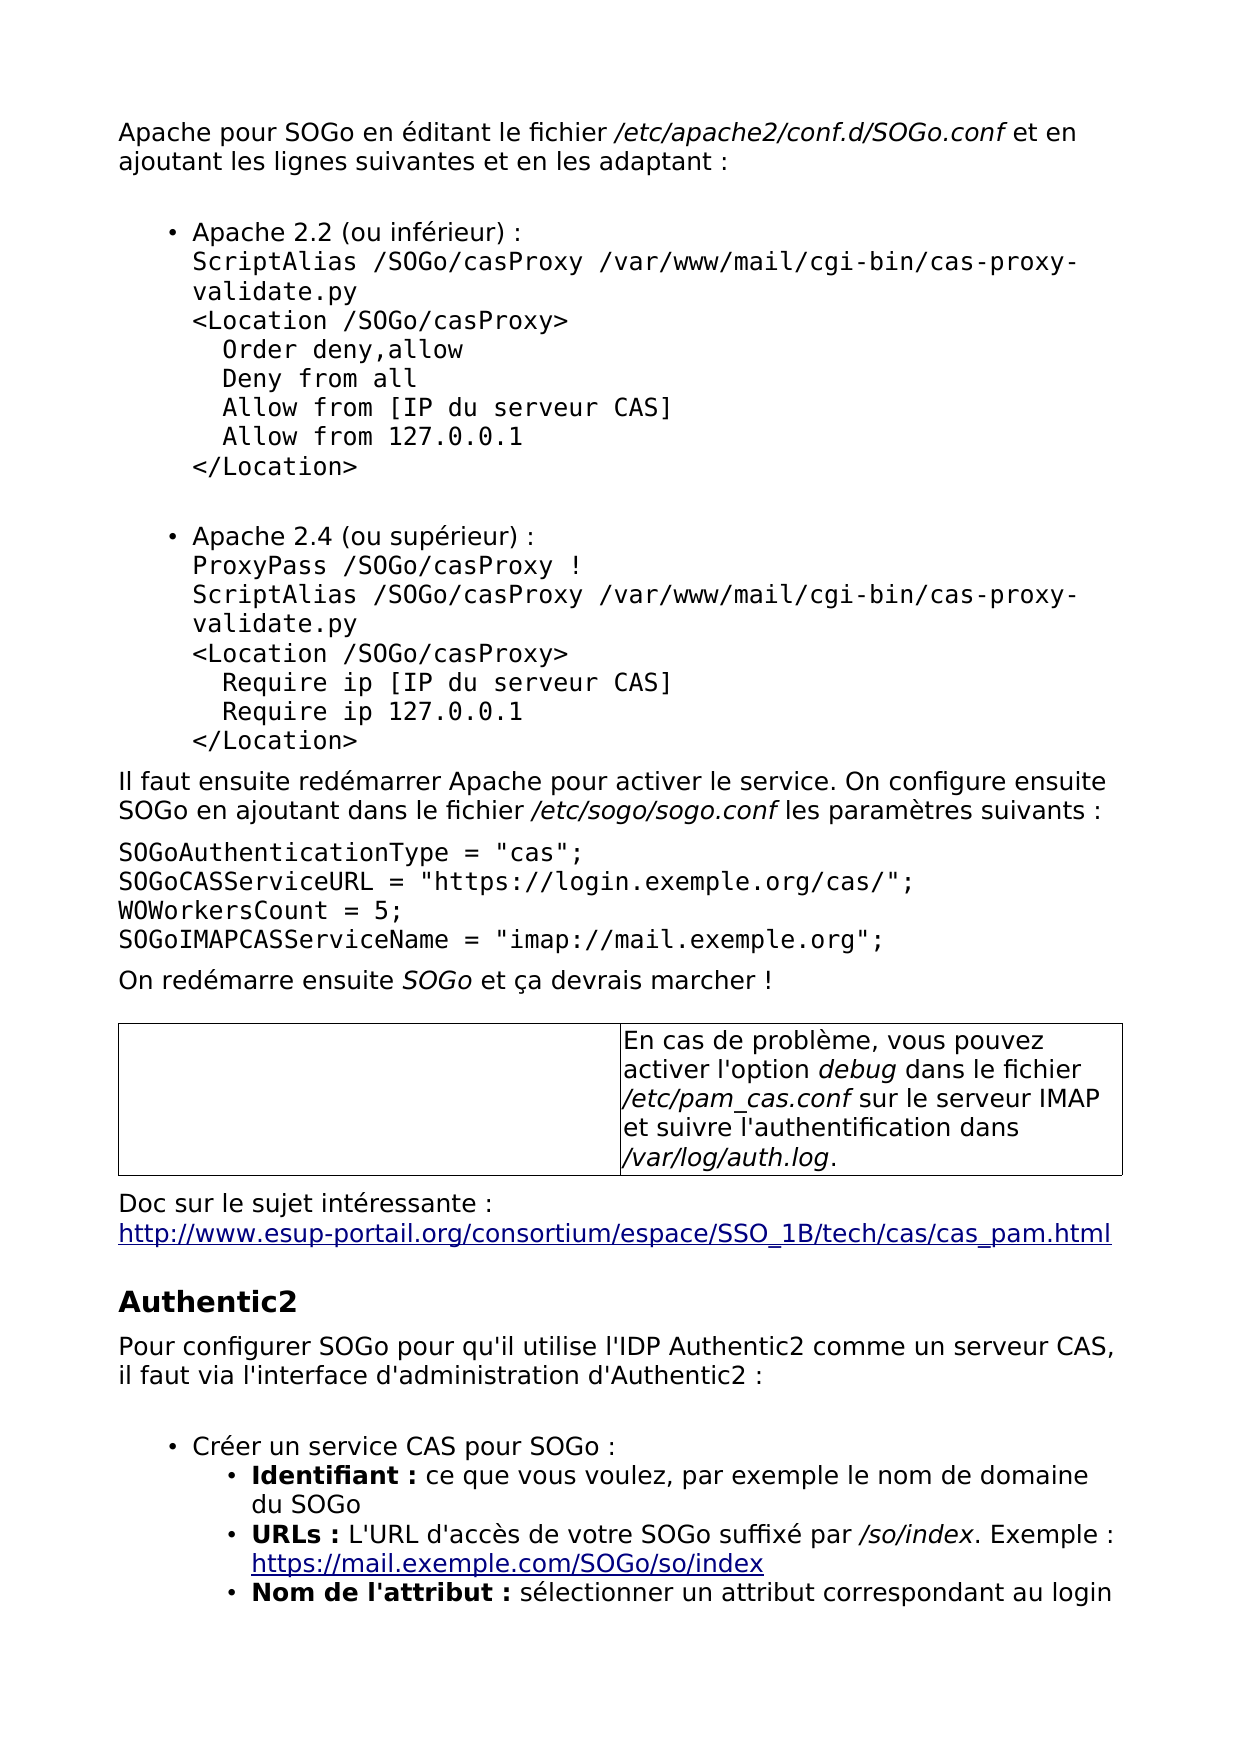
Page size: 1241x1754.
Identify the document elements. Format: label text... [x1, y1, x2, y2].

text Doc sur le sujet intéressante : http://www.esup-portail.org/consortium/espace/SSO_1B/tech/cas/cas_pam.html [118, 1190, 1122, 1248]
list Créer un service CAS pour SOGo : [177, 1432, 1122, 1461]
text Pour configurer SOGo pour qu'il utilise l'IDP Authentic2 comme un serveur CAS, il faut via l'interface d'administration d'Authentic2 : [118, 1332, 1122, 1390]
list URLs : L'URL d'accès de votre SOGo suffixé par /so/index. Exemple : https://mail.exemple.com/SOGo/so/index [236, 1520, 1122, 1578]
list ProxyPass /SOGo/casProxy ! ScriptAlias /SOGo/casProxy /var/www/mail/cgi-bin/cas-proxy-validate.py <Location /SOGo/casProxy> Require ip [IP du serveur CAS] Require ip 127.0.0.1 </Location> [177, 551, 1122, 756]
table_header En cas de problème, vous pouvez activer l'option debug dans le fichier /etc/pam_cas.conf sur le serveur IMAP et suivre l'authentification dans /var/log/auth.log. [621, 1024, 1122, 1175]
text SOGoAuthenticationType = "cas"; SOGoCASServiceURL = "https://login.exemple.org/cas/"; WOWorkersCount = 5; SOGoIMAPCASServiceName = "imap://mail.exemple.org"; [118, 838, 1122, 955]
list Nom de l'attribut : sélectionner un attribut correspondant au login [236, 1578, 1122, 1607]
text Apache pour SOGo en éditant le fichier /etc/apache2/conf.d/SOGo.conf et en ajoutant les lignes suivantes et en les adaptant : [118, 118, 1122, 176]
list Apache 2.4 (ou supérieur) : [177, 522, 1122, 551]
table_header [119, 1024, 620, 1175]
subtitle Authentic2 [118, 1286, 1122, 1319]
list ScriptAlias /SOGo/casProxy /var/www/mail/cgi-bin/cas-proxy-validate.py <Location /SOGo/casProxy> Order deny,allow Deny from all Allow from [IP du serveur CAS] Allow from 127.0.0.1 </Location> [177, 248, 1122, 481]
list Apache 2.2 (ou inférieur) : [177, 218, 1122, 248]
list Identifiant : ce que vous voulez, par exemple le nom de domaine du SOGo [236, 1461, 1122, 1520]
text Il faut ensuite redémarrer Apache pour activer le service. On configure ensuite SOGo en ajoutant dans le fichier /etc/sogo/sogo.conf les paramètres suivants : [118, 767, 1122, 826]
text On redémarre ensuite SOGo et ça devrais marcher ! [118, 967, 1122, 996]
